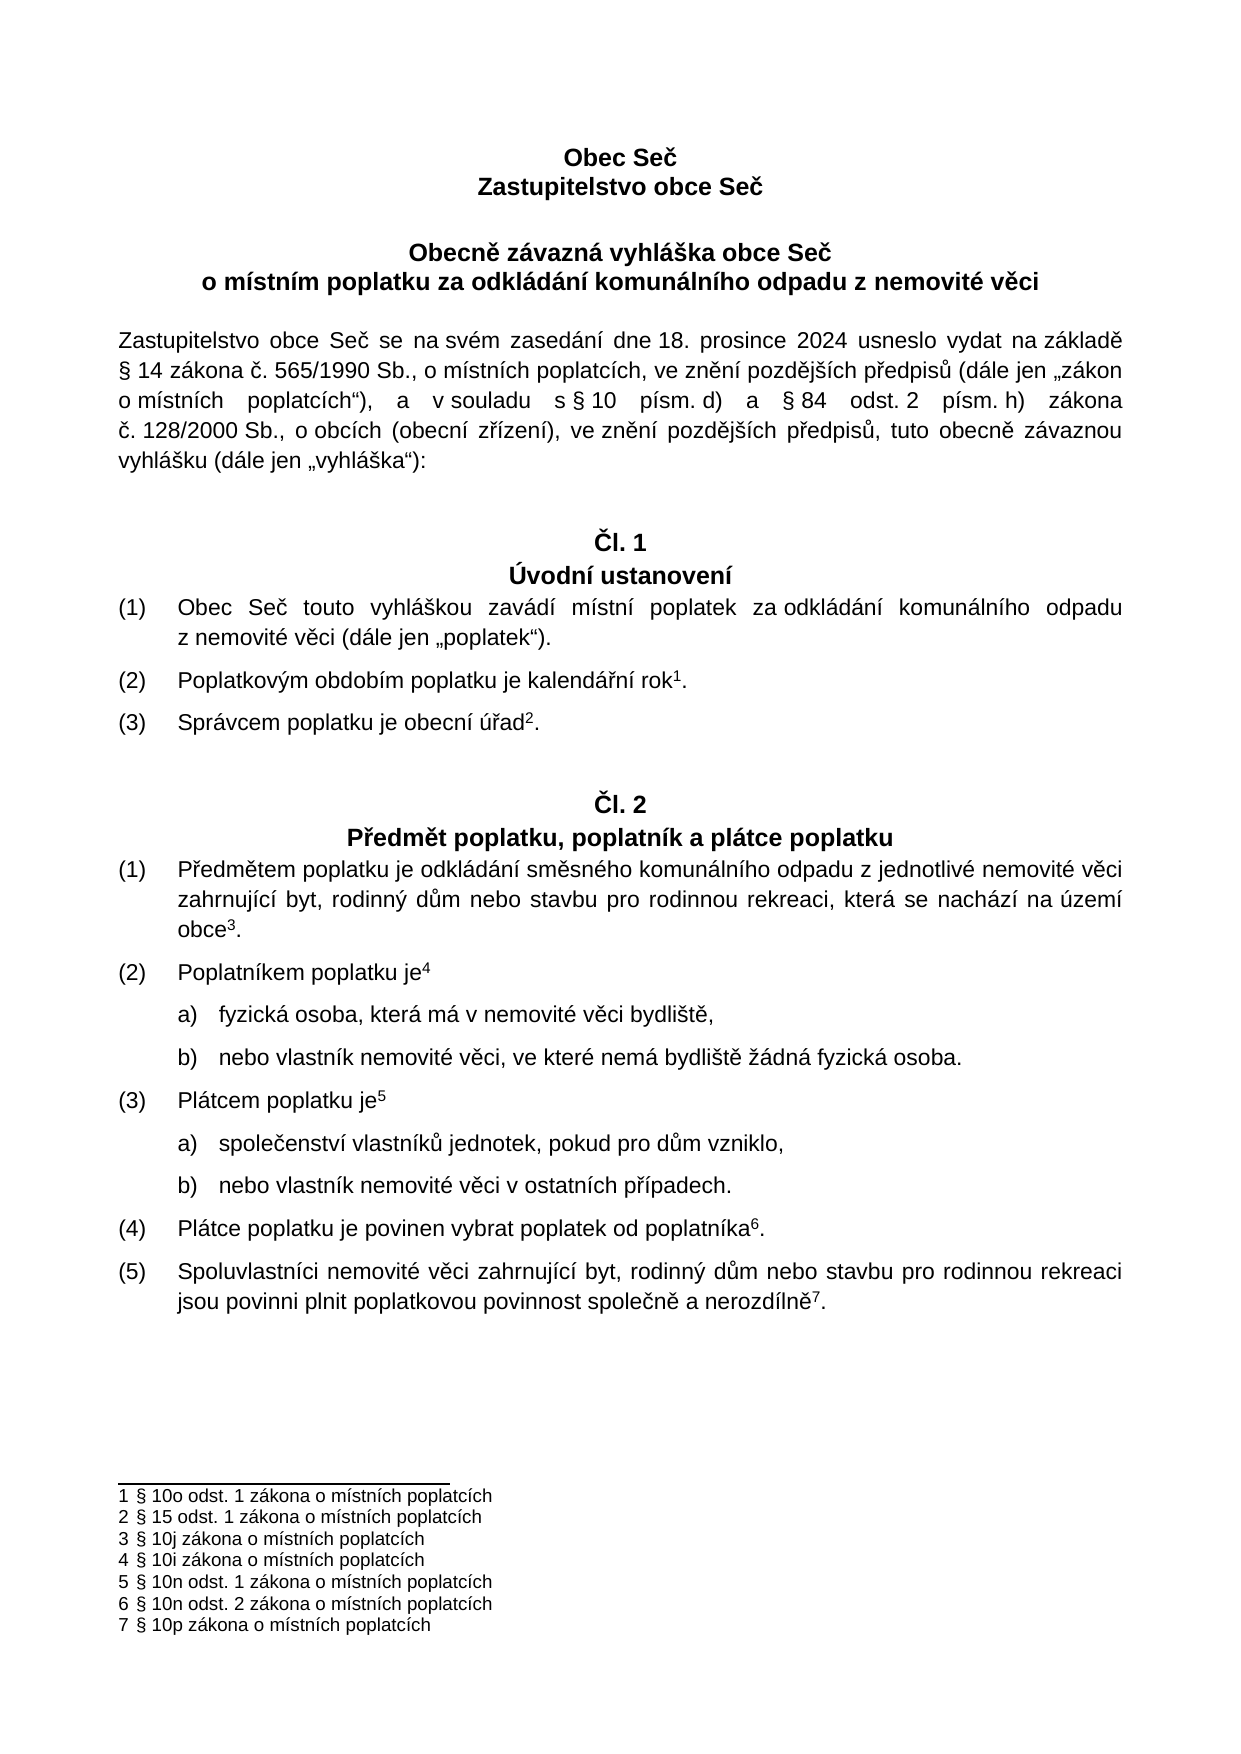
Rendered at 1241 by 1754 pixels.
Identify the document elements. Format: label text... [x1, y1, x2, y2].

list § 10p zákona o místních poplatcích [118, 1614, 1122, 1635]
list § 10i zákona o místních poplatcích [118, 1549, 1122, 1571]
text Zastupitelstvo obce Seč se na svém zasedání dne 18. prosince 2024 usneslo vydat na základě § 14 zákona č. 565/1990 Sb., o místních poplatcích, ve znění pozdějších předpisů (dále jen „zákon o místních poplatcích“), a v souladu s § 10 písm. d) a § 84 odst. 2 písm. h) zákona č. 128/2000 Sb., o obcích (obecní zřízení), ve znění pozdějších předpisů, tuto obecně závaznou vyhlášku (dále jen „vyhláška“): [118, 327, 1122, 474]
list fyzická osoba, která má v nemovité věci bydliště, [177, 1001, 1122, 1028]
list § 15 odst. 1 zákona o místních poplatcích [118, 1506, 1122, 1528]
text Obec Seč Zastupitelstvo obce Seč [118, 143, 1122, 201]
list nebo vlastník nemovité věci, ve které nemá bydliště žádná fyzická osoba. [177, 1044, 1122, 1071]
list Plátce poplatku je povinen vybrat poplatek od poplatníka. [118, 1215, 1122, 1241]
list Obec Seč touto vyhláškou zavádí místní poplatek za odkládání komunálního odpadu z nemovité věci (dále jen „poplatek“). [118, 594, 1122, 650]
subtitle Čl. 1 Úvodní ustanovení [118, 528, 1122, 589]
list Předmětem poplatku je odkládání směsného komunálního odpadu z jednotlivé nemovité věci zahrnující byt, rodinný dům nebo stavbu pro rodinnou rekreaci, která se nachází na území obce. [118, 856, 1122, 942]
subtitle Čl. 2 Předmět poplatku, poplatník a plátce poplatku [118, 789, 1122, 851]
list společenství vlastníků jednotek, pokud pro dům vzniklo, [177, 1129, 1122, 1156]
list § 10n odst. 1 zákona o místních poplatcích [118, 1571, 1122, 1592]
list § 10n odst. 2 zákona o místních poplatcích [118, 1592, 1122, 1614]
list Plátcem poplatku je [118, 1087, 1122, 1113]
list § 10o odst. 1 zákona o místních poplatcích [118, 1484, 1122, 1506]
list Poplatníkem poplatku je [118, 959, 1122, 985]
list Správcem poplatku je obecní úřad. [118, 709, 1122, 736]
list Poplatkovým obdobím poplatku je kalendářní rok. [118, 667, 1122, 693]
list § 10j zákona o místních poplatcích [118, 1528, 1122, 1549]
list nebo vlastník nemovité věci v ostatních případech. [177, 1172, 1122, 1199]
list Spoluvlastníci nemovité věci zahrnující byt, rodinný dům nebo stavbu pro rodinnou rekreaci jsou povinni plnit poplatkovou povinnost společně a nerozdílně. [118, 1258, 1122, 1314]
subtitle Obecně závazná vyhláška obce Seč o místním poplatku za odkládání komunálního odpadu z nemovité věci [118, 238, 1122, 295]
